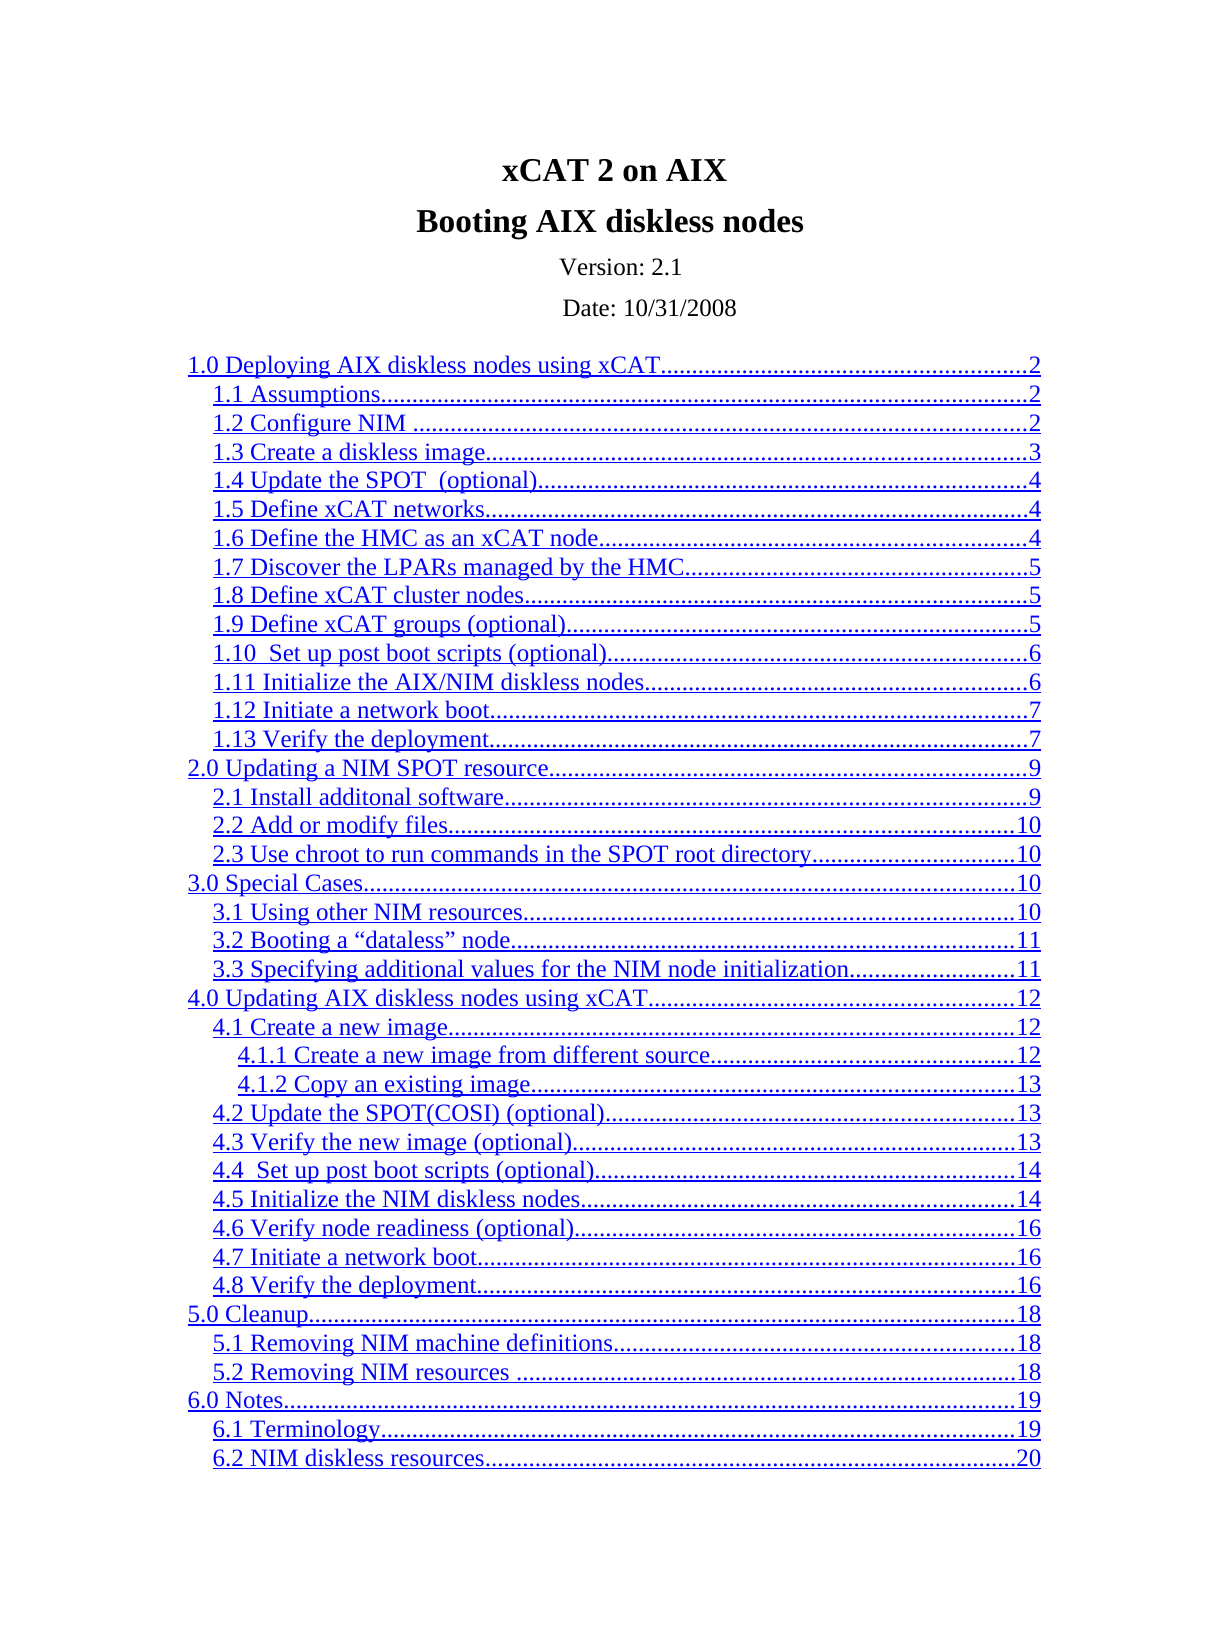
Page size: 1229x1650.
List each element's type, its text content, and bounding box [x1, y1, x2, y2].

text 1.2 Configure NIM 2 [212, 408, 1041, 433]
text 5.2 Removing NIM resources 18 [212, 1357, 1041, 1382]
text 4.5 Initialize the NIM diskless nodes 14 [212, 1184, 1041, 1209]
text 1.10 Set up post boot scripts (optional) 6 [212, 638, 1041, 663]
text 1.8 Define xCAT cluster nodes 5 [212, 580, 1041, 605]
text 6.2 NIM diskless resources 20 [212, 1443, 1041, 1468]
text 4.1 Create a new image 12 [212, 1012, 1041, 1037]
text 1.13 Verify the deployment 7 [212, 724, 1041, 749]
text xCAT 2 on AIX [187, 150, 1041, 188]
text 4.3 Verify the new image (optional) 13 [212, 1127, 1041, 1152]
text 1.5 Define xCAT networks 4 [212, 494, 1041, 519]
text 3.0 Special Cases 10 [187, 868, 1041, 893]
text 1.1 Assumptions 2 [212, 379, 1041, 404]
text 4.7 Initiate a network boot 16 [212, 1242, 1041, 1267]
text 4.0 Updating AIX diskless nodes using xCAT 12 [187, 983, 1041, 1008]
text 4.2 Update the SPOT(COSI) (optional) 13 [212, 1098, 1041, 1123]
text Date: 10/31/2008 [562, 293, 1041, 322]
text 3.2 Booting a “dataless” node. 11 [212, 925, 1041, 950]
text 4.8 Verify the deployment 16 [212, 1270, 1041, 1295]
text 2.2 Add or modify files 10 [212, 810, 1041, 835]
text Version: 2.1 [187, 252, 1041, 280]
text 4.6 Verify node readiness (optional) 16 [212, 1213, 1041, 1238]
text 5.0 Cleanup 18 [187, 1299, 1041, 1324]
text 6.1 Terminology 19 [212, 1414, 1041, 1439]
text 1.12 Initiate a network boot 7 [212, 695, 1041, 720]
text 1.0 Deploying AIX diskless nodes using xCAT 2 [187, 350, 1041, 375]
text 1.11 Initialize the AIX/NIM diskless nodes 6 [212, 667, 1041, 692]
text 2.3 Use chroot to run commands in the SPOT root directory 10 [212, 839, 1041, 864]
text 1.6 Define the HMC as an xCAT node 4 [212, 523, 1041, 548]
text 6.0 Notes 19 [187, 1385, 1041, 1410]
text 1.3 Create a diskless image 3 [212, 437, 1041, 462]
text 1.4 Update the SPOT (optional) 4 [212, 465, 1041, 490]
text 1.9 Define xCAT groups (optional) 5 [212, 609, 1041, 634]
text 3.3 Specifying additional values for the NIM node initialization. 11 [212, 954, 1041, 979]
text 4.1.2 Copy an existing image 13 [237, 1069, 1041, 1094]
text Booting AIX diskless nodes [187, 201, 1041, 239]
text 3.1 Using other NIM resources. 10 [212, 897, 1041, 922]
text 4.1.1 Create a new image from different source 12 [237, 1040, 1041, 1065]
text 1.7 Discover the LPARs managed by the HMC 5 [212, 552, 1041, 577]
text 4.4 Set up post boot scripts (optional) 14 [212, 1155, 1041, 1180]
text 2.0 Updating a NIM SPOT resource 9 [187, 753, 1041, 778]
text 5.1 Removing NIM machine definitions 18 [212, 1328, 1041, 1353]
text 2.1 Install additonal software 9 [212, 782, 1041, 807]
